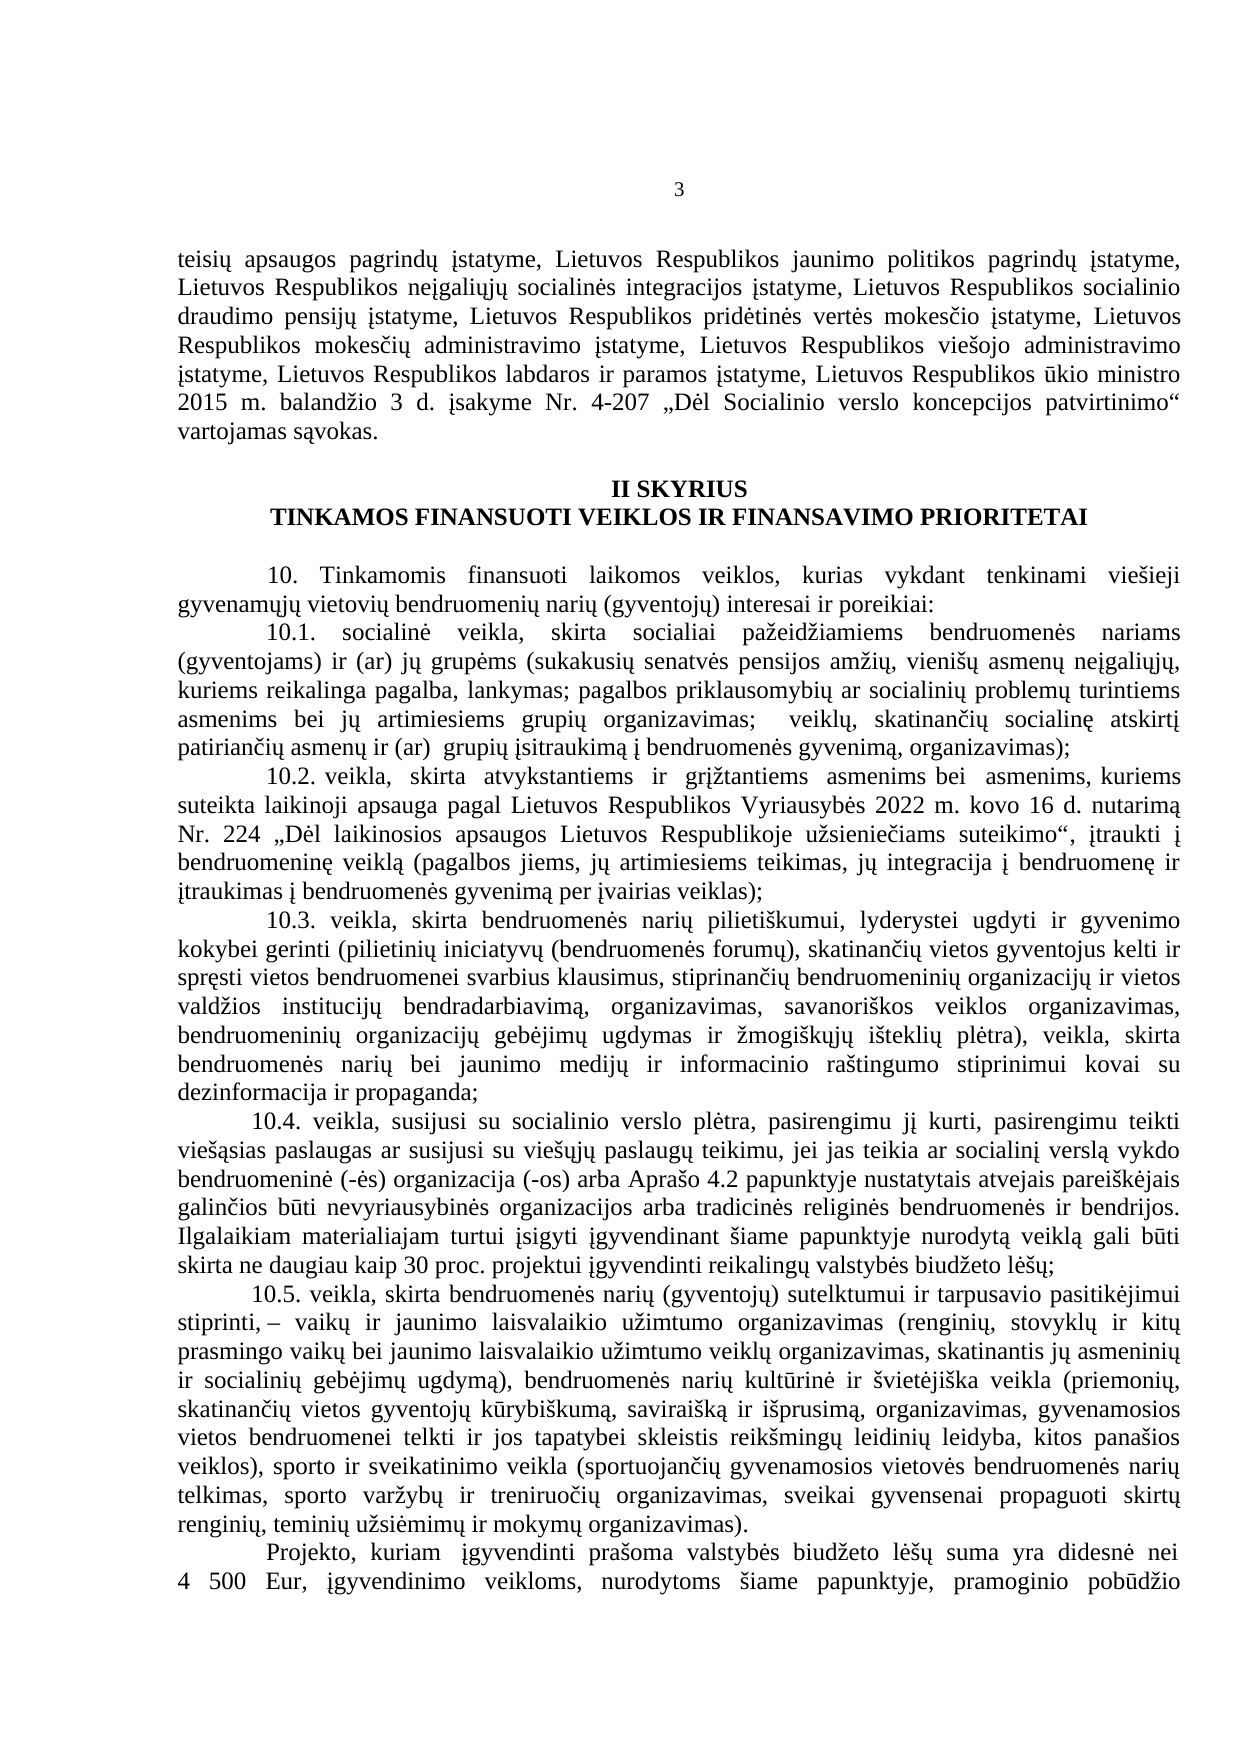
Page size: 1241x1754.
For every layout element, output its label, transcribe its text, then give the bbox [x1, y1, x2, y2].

text 10.1. socialinė veikla, skirta socialiai pažeidžiamiems bendruomenės nariams (gyventojams) ir (ar) jų grupėms (sukakusių senatvės pensijos amžių, vienišų asmenų neįgaliųjų, kuriems reikalinga pagalba, lankymas; pagalbos priklausomybių ar socialinių problemų turintiems asmenims bei jų artimiesiems grupių organizavimas; veiklų, skatinančių socialinę atskirtį patiriančių asmenų ir (ar) grupių įsitraukimą į bendruomenės gyvenimą, organizavimas); [177, 617, 1181, 761]
text 10.2. veikla, skirta atvykstantiems ir grįžtantiems asmenims bei asmenims, kuriems suteikta laikinoji apsauga pagal Lietuvos Respublikos Vyriausybės 2022 m. kovo 16 d. nutarimą Nr. 224 „Dėl laikinosios apsaugos Lietuvos Respublikoje užsieniečiams suteikimo“, įtraukti į bendruomeninę veiklą (pagalbos jiems, jų artimiesiems teikimas, jų integracija į bendruomenę ir įtraukimas į bendruomenės gyvenimą per įvairias veiklas); [177, 761, 1181, 905]
text Projekto, kuriam įgyvendinti prašoma valstybės biudžeto lėšų suma yra didesnė nei 4 500 Eur, įgyvendinimo veikloms, nurodytoms šiame papunktyje, pramoginio pobūdžio [177, 1537, 1181, 1595]
text 10.4. veikla, susijusi su socialinio verslo plėtra, pasirengimu jį kurti, pasirengimu teikti viešąsias paslaugas ar susijusi su viešųjų paslaugų teikimu, jei jas teikia ar socialinį verslą vykdo bendruomeninė (-ės) organizacija (-os) arba Aprašo 4.2 papunktyje nustatytais atvejais pareiškėjais galinčios būti nevyriausybinės organizacijos arba tradicinės religinės bendruomenės ir bendrijos. Ilgalaikiam materialiajam turtui įsigyti įgyvendinant šiame papunktyje nurodytą veiklą gali būti skirta ne daugiau kaip 30 proc. projektui įgyvendinti reikalingų valstybės biudžeto lėšų; [177, 1106, 1181, 1279]
text 10. Tinkamomis finansuoti laikomos veiklos, kurias vykdant tenkinami viešieji gyvenamųjų vietovių bendruomenių narių (gyventojų) interesai ir poreikiai: [177, 560, 1181, 617]
text 10.3. veikla, skirta bendruomenės narių pilietiškumui, lyderystei ugdyti ir gyvenimo kokybei gerinti (pilietinių iniciatyvų (bendruomenės forumų), skatinančių vietos gyventojus kelti ir spręsti vietos bendruomenei svarbius klausimus, stiprinančių bendruomeninių organizacijų ir vietos valdžios institucijų bendradarbiavimą, organizavimas, savanoriškos veiklos organizavimas, bendruomeninių organizacijų gebėjimų ugdymas ir žmogiškųjų išteklių plėtra), veikla, skirta bendruomenės narių bei jaunimo medijų ir informacinio raštingumo stiprinimui kovai su dezinformacija ir propaganda; [177, 905, 1181, 1106]
text 10.5. veikla, skirta bendruomenės narių (gyventojų) sutelktumui ir tarpusavio pasitikėjimui stiprinti, – vaikų ir jaunimo laisvalaikio užimtumo organizavimas (renginių, stovyklų ir kitų prasmingo vaikų bei jaunimo laisvalaikio užimtumo veiklų organizavimas, skatinantis jų asmeninių ir socialinių gebėjimų ugdymą), bendruomenės narių kultūrinė ir švietėjiška veikla (priemonių, skatinančių vietos gyventojų kūrybiškumą, saviraišką ir išprusimą, organizavimas, gyvenamosios vietos bendruomenei telkti ir jos tapatybei skleistis reikšmingų leidinių leidyba, kitos panašios veiklos), sporto ir sveikatinimo veikla (sportuojančių gyvenamosios vietovės bendruomenės narių telkimas, sporto varžybų ir treniruočių organizavimas, sveikai gyvensenai propaguoti skirtų renginių, teminių užsiėmimų ir mokymų organizavimas). [177, 1279, 1181, 1537]
text TINKAMOS FINANSUOTI VEIKLOS IR FINANSAVIMO PRIORITETAI [177, 502, 1181, 531]
text II SKYRIUS [177, 474, 1181, 502]
text teisių apsaugos pagrindų įstatyme, Lietuvos Respublikos jaunimo politikos pagrindų įstatyme, Lietuvos Respublikos neįgaliųjų socialinės integracijos įstatyme, Lietuvos Respublikos socialinio draudimo pensijų įstatyme, Lietuvos Respublikos pridėtinės vertės mokesčio įstatyme, Lietuvos Respublikos mokesčių administravimo įstatyme, Lietuvos Respublikos viešojo administravimo įstatyme, Lietuvos Respublikos labdaros ir paramos įstatyme, Lietuvos Respublikos ūkio ministro 2015 m. balandžio 3 d. įsakyme Nr. 4-207 „Dėl Socialinio verslo koncepcijos patvirtinimo“ vartojamas sąvokas. [177, 244, 1181, 445]
